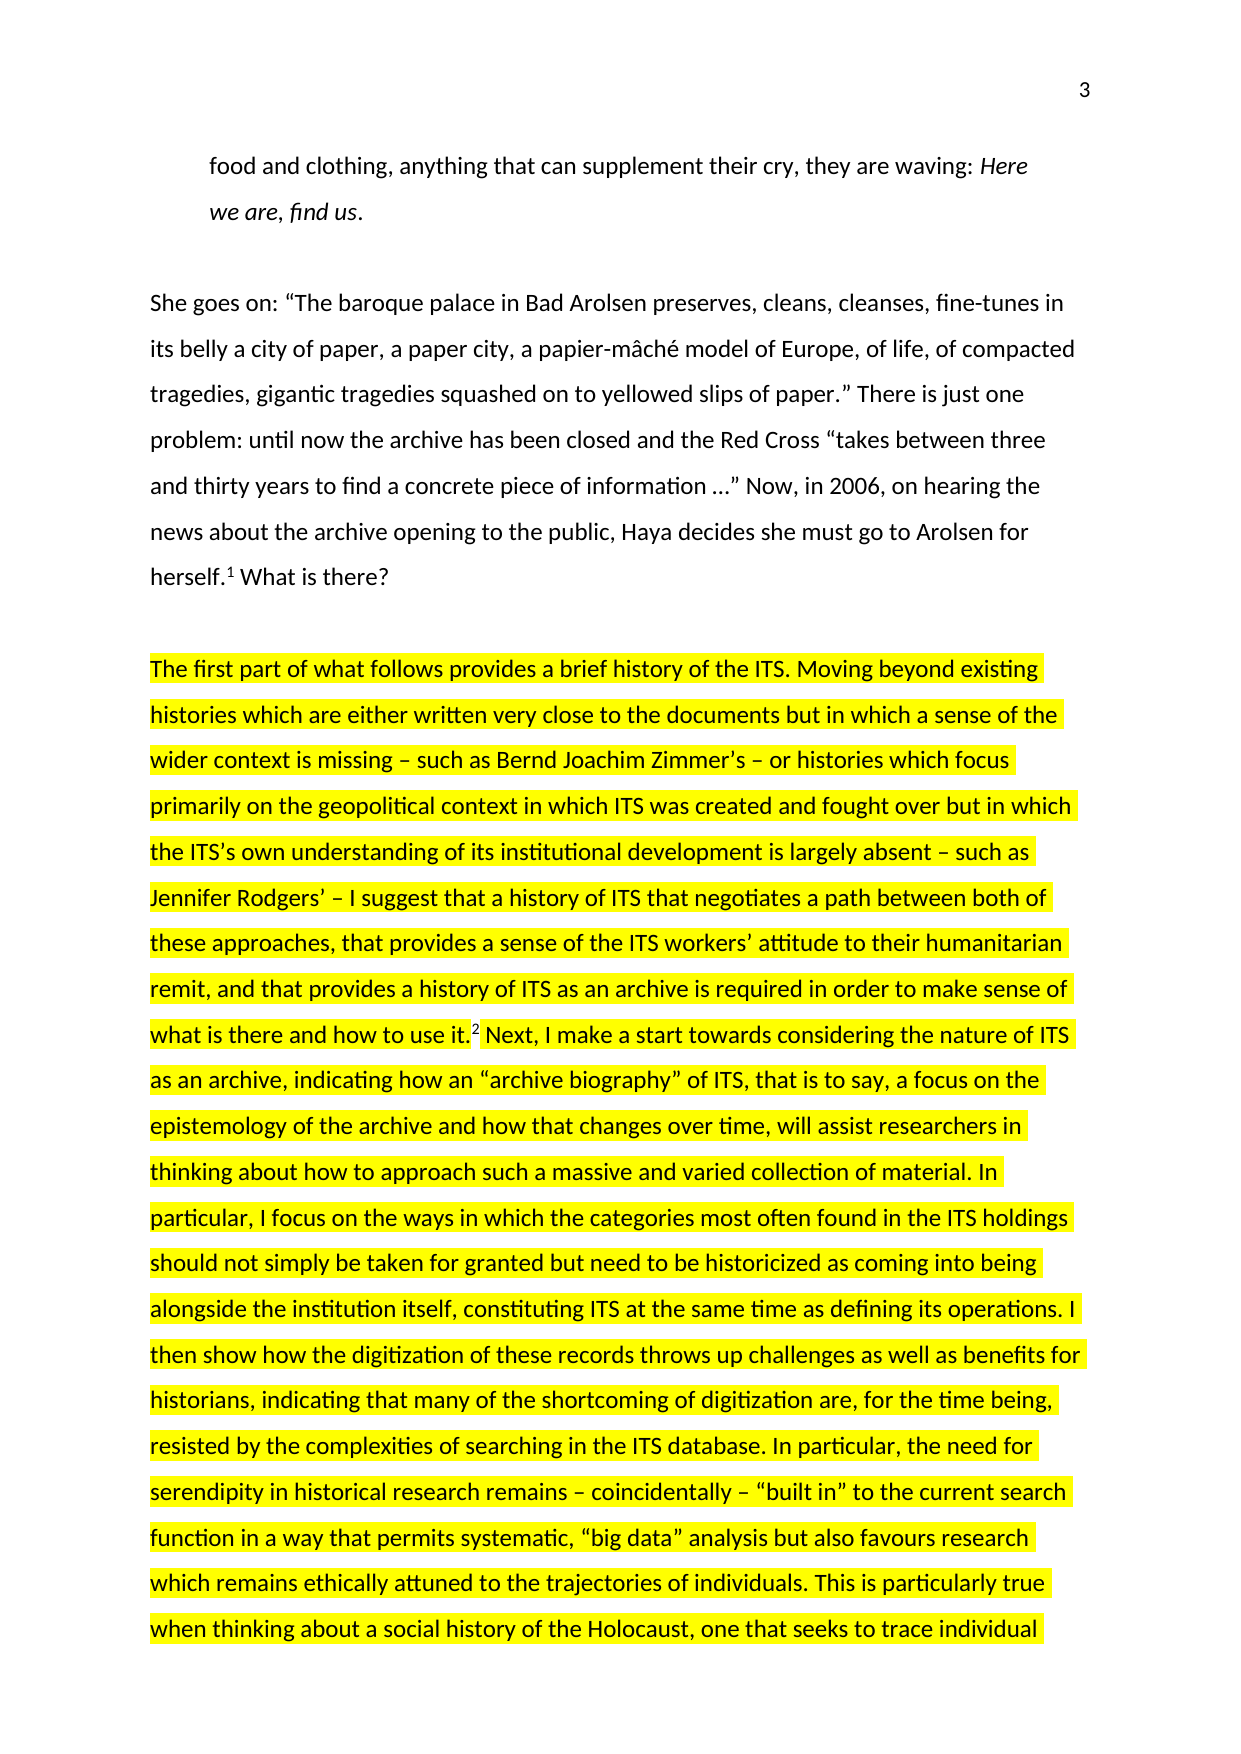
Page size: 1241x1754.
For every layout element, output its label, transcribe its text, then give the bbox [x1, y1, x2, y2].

text food and clothing, anything that can supplement their cry, they are waving: Here we are, find us. [209, 150, 1031, 226]
text The first part of what follows provides a brief history of the ITS. Moving beyond existing histories which are either written very close to the documents but in which a sense of the wider context is missing – such as Bernd Joachim Zimmer’s – or histories which focus primarily on the geopolitical context in which ITS was created and fought over but in which the ITS’s own understanding of its institutional development is largely absent – such as Jennifer Rodgers’ – I suggest that a history of ITS that negotiates a path between both of these approaches, that provides a sense of the ITS workers’ attitude to their humanitarian remit, and that provides a history of ITS as an archive is required in order to make sense of what is there and how to use it. Next, I make a start towards considering the nature of ITS as an archive, indicating how an “archive biography” of ITS, that is to say, a focus on the epistemology of the archive and how that changes over time, will assist researchers in thinking about how to approach such a massive and varied collection of material. In particular, I focus on the ways in which the categories most often found in the ITS holdings should not simply be taken for granted but need to be historicized as coming into being alongside the institution itself, constituting ITS at the same time as defining its operations. I then show how the digitization of these records throws up challenges as well as benefits for historians, indicating that many of the shortcoming of digitization are, for the time being, resisted by the complexities of searching in the ITS database. In particular, the need for serendipity in historical research remains – coincidentally – “built in” to the current search function in a way that permits systematic, “big data” analysis but also favours research which remains ethically attuned to the trajectories of individuals. This is particularly true when thinking about a social history of the Holocaust, one that seeks to trace individual [150, 653, 1090, 1644]
text She goes on: “The baroque palace in Bad Arolsen preserves, cleans, cleanses, fine-tunes in its belly a city of paper, a paper city, a papier-mâché model of Europe, of life, of compacted tragedies, gigantic tragedies squashed on to yellowed slips of paper.” There is just one problem: until now the archive has been closed and the Red Cross “takes between three and thirty years to find a concrete piece of information …” Now, in 2006, on hearing the news about the archive opening to the public, Haya decides she must go to Arolsen for herself. What is there? [150, 287, 1090, 592]
